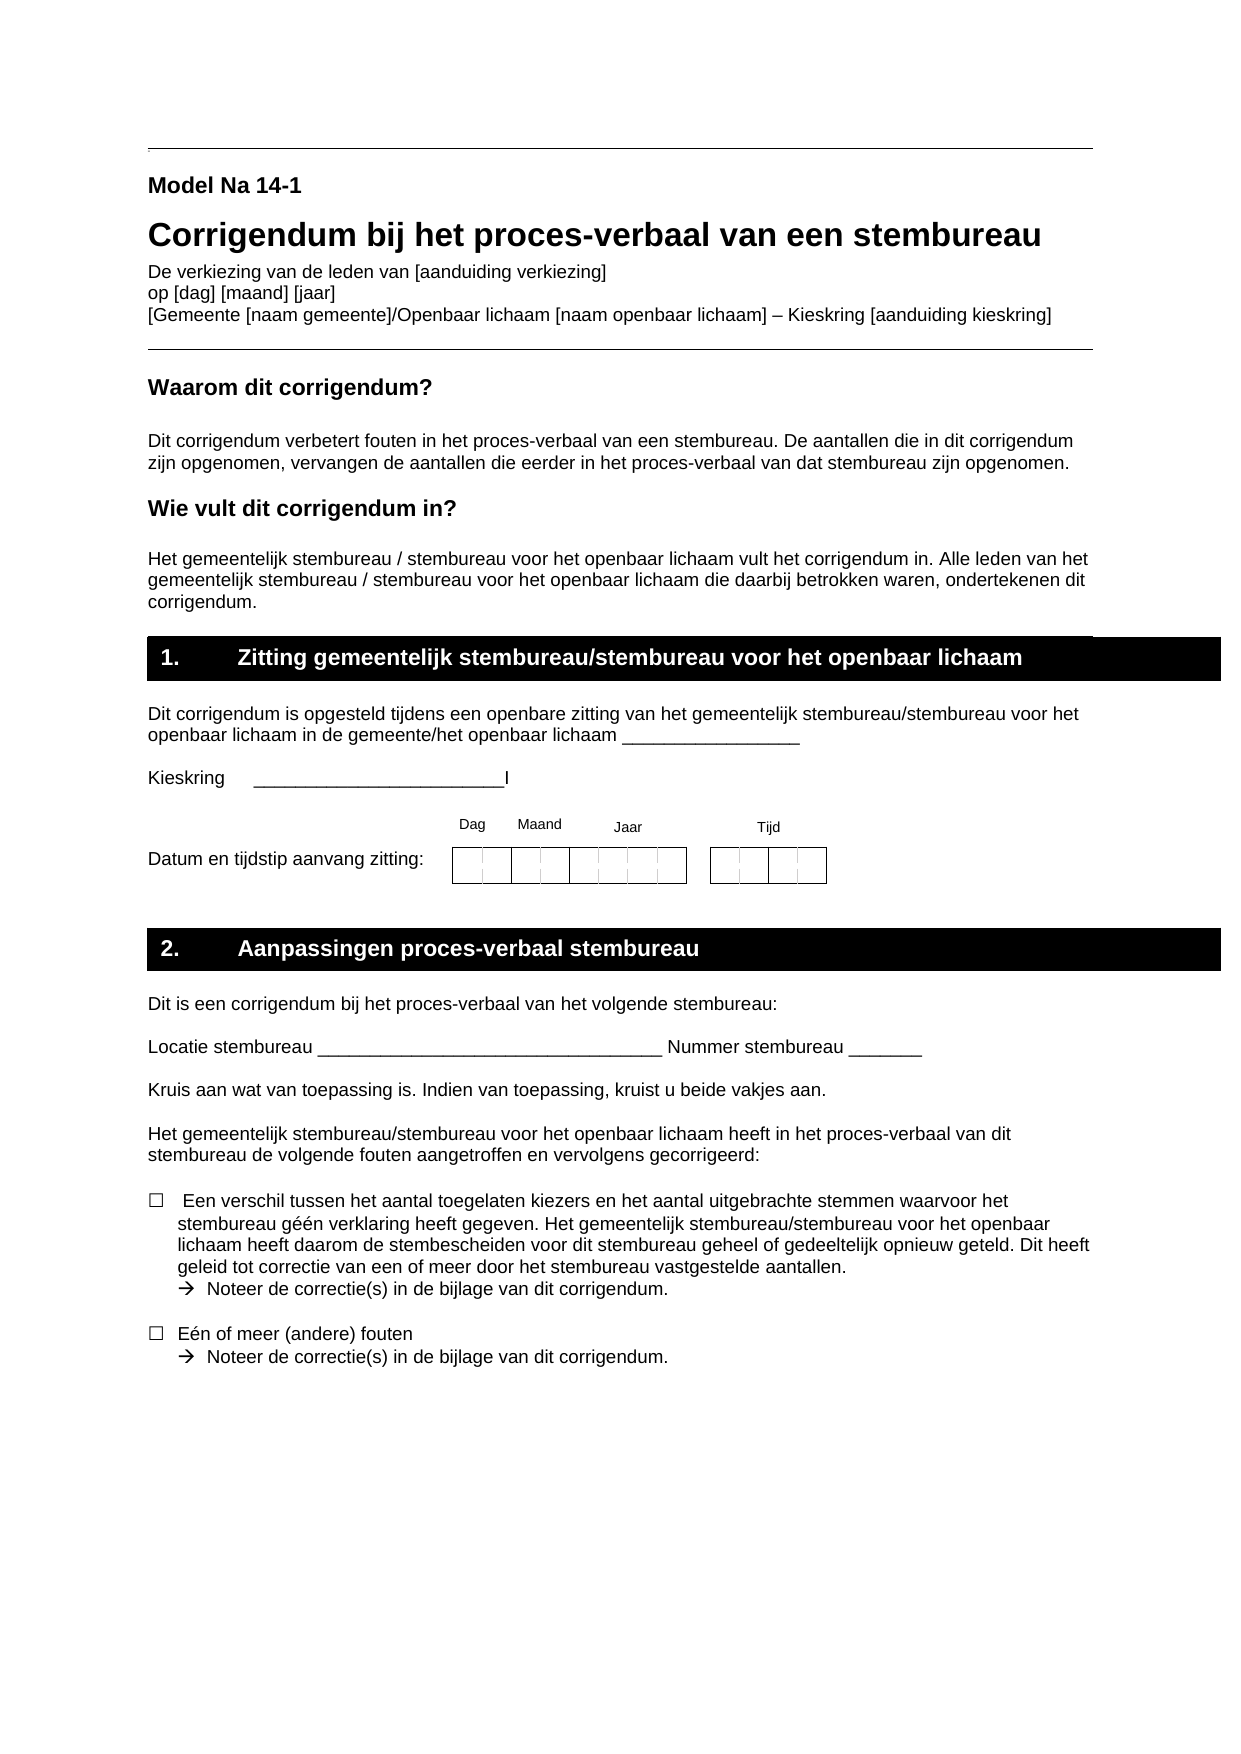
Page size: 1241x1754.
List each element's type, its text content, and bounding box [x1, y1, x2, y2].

text Dit is een corrigendum bij het proces-verbaal van het volgende stembureau: [148, 993, 1093, 1014]
text Dit corrigendum verbetert fouten in het proces-verbaal van een stembureau. De aantallen die in dit corrigendum zijn opgenomen, vervangen de aantallen die eerder in het proces-verbaal van dat stembureau zijn opgenomen. [148, 430, 1093, 473]
text  Noteer de correctie(s) in de bijlage van dit corrigendum. [177, 1277, 1093, 1299]
text Dit corrigendum is opgesteld tijdens een openbare zitting van het gemeentelijk stembureau/stembureau voor het openbaar lichaam in de gemeente/het openbaar lichaam _________________ [148, 702, 1093, 745]
table_header Maand [512, 811, 569, 847]
text Het gemeentelijk stembureau / stembureau voor het openbaar lichaam vult het corrigendum in. Alle leden van het gemeentelijk stembureau / stembureau voor het openbaar lichaam die daarbij betrokken waren, ondertekenen dit corrigendum. [148, 547, 1093, 612]
table_cell [512, 848, 541, 883]
text Model Na 14-1 [148, 172, 1093, 198]
table_header [687, 811, 710, 847]
table_cell [628, 848, 657, 883]
table_cell [599, 848, 628, 883]
table_header Zitting gemeentelijk stembureau/stembureau voor het openbaar lichaam [148, 638, 1220, 680]
table_cell [687, 848, 710, 883]
table_cell [453, 848, 482, 883]
text Locatie stembureau _________________________________ Nummer stembureau _______ [148, 1036, 1093, 1058]
table_cell [711, 848, 739, 883]
table_cell [570, 848, 599, 883]
text op [dag] [maand] [jaar] [148, 282, 1093, 304]
text Kruis aan wat van toepassing is. Indien van toepassing, kruist u beide vakjes aan. [148, 1079, 1093, 1101]
text Wie vult dit corrigendum in? [148, 494, 1093, 521]
table_cell Datum en tijdstip aanvang zitting: [148, 848, 452, 883]
text 33 [148, 149, 1093, 153]
table_header Jaar [570, 811, 686, 847]
text Het gemeentelijk stembureau/stembureau voor het openbaar lichaam heeft in het proces-verbaal van dit stembureau de volgende fouten aangetroffen en vervolgens gecorrigeerd: [148, 1122, 1093, 1166]
table_cell [482, 848, 511, 883]
text Kieskring ________________________I [148, 767, 1093, 788]
table_cell [769, 848, 798, 883]
text ☐ Een verschil tussen het aantal toegelaten kiezers en het aantal uitgebrachte stemmen waarvoor het stembureau géén verklaring heeft gegeven. Het gemeentelijk stembureau/stembureau voor het openbaar lichaam heeft daarom de stembescheiden voor dit stembureau geheel of gedeeltelijk opnieuw geteld. Dit heeft geleid tot correctie van een of meer door het stembureau vastgestelde aantallen. [148, 1187, 1093, 1277]
table_cell [541, 848, 569, 883]
text  Noteer de correctie(s) in de bijlage van dit corrigendum. [177, 1346, 1093, 1368]
text Corrigendum bij het proces-verbaal van een stembureau [148, 214, 1093, 253]
table_header Aanpassingen proces-verbaal stembureau [148, 929, 1220, 970]
table_cell [657, 848, 686, 883]
text ☐ Eén of meer (andere) fouten [148, 1321, 1093, 1346]
table_header [148, 811, 452, 847]
table_cell [740, 848, 768, 883]
table_header Dag [453, 811, 511, 847]
table_cell [798, 848, 826, 883]
text [Gemeente [naam gemeente]/Openbaar lichaam [naam openbaar lichaam] – Kieskring [aanduiding kieskring] [148, 304, 1093, 325]
text Waarom dit corrigendum? [148, 372, 1093, 401]
text De verkiezing van de leden van [aanduiding verkiezing] [148, 261, 1093, 282]
table_header Tijd [711, 811, 826, 847]
